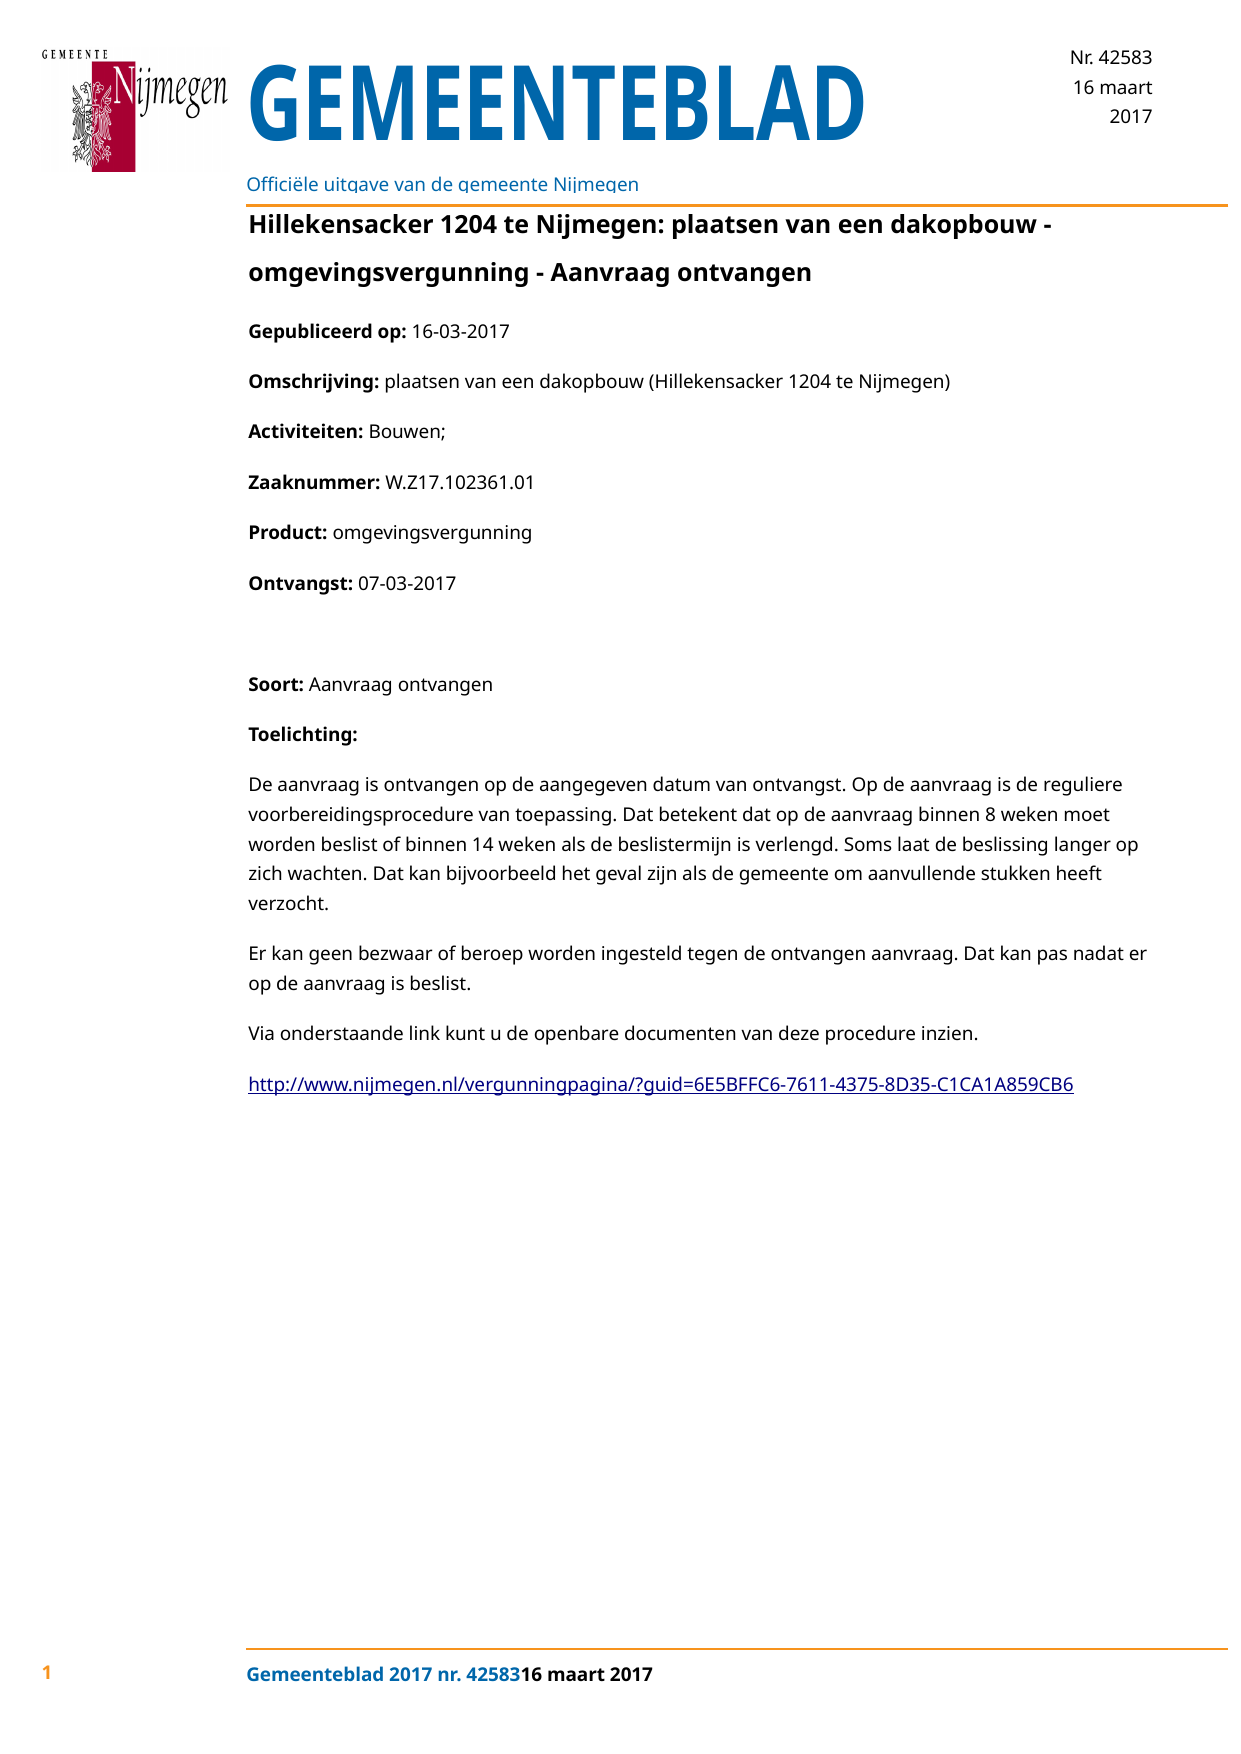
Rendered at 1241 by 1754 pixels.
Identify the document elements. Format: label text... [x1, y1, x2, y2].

text http://www.nijmegen.nl/vergunningpagina/?guid=6E5BFFC6-7611-4375-8D35-C1CA1A859CB6 [248, 1071, 1152, 1097]
text Er kan geen bezwaar of beroep worden ingesteld tegen de ontvangen aanvraag. Dat kan pas nadat er op de aanvraag is beslist. [248, 940, 1152, 996]
picture [41, 47, 231, 172]
text Ontvangst: 07-03-2017 [248, 570, 1152, 596]
text De aanvraag is ontvangen op de aangegeven datum van ontvangst. Op de aanvraag is de reguliere voorbereidingsprocedure van toepassing. Dat betekent dat op de aanvraag binnen 8 weken moet worden beslist of binnen 14 weken als de beslistermijn is verlengd. Soms laat de beslissing langer op zich wachten. Dat kan bijvoorbeeld het geval zijn als de gemeente om aanvullende stukken heeft verzocht. [248, 772, 1152, 916]
text Gepubliceerd op: 16-03-2017 [248, 318, 1152, 344]
text Toelichting: [248, 721, 1152, 747]
text Via onderstaande link kunt u de openbare documenten van deze procedure inzien. [248, 1020, 1152, 1046]
text Product: omgevingsvergunning [248, 519, 1152, 545]
text Soort: Aanvraag ontvangen [248, 671, 1152, 697]
text Zaaknummer: W.Z17.102361.01 [248, 469, 1152, 495]
text Omschrijving: plaatsen van een dakopbouw (Hillekensacker 1204 te Nijmegen) [248, 368, 1152, 394]
text Activiteiten: Bouwen; [248, 419, 1152, 444]
text Hillekensacker 1204 te Nijmegen: plaatsen van een dakopbouw - omgevingsvergunning - Aanvraag ontvangen [248, 207, 1152, 288]
